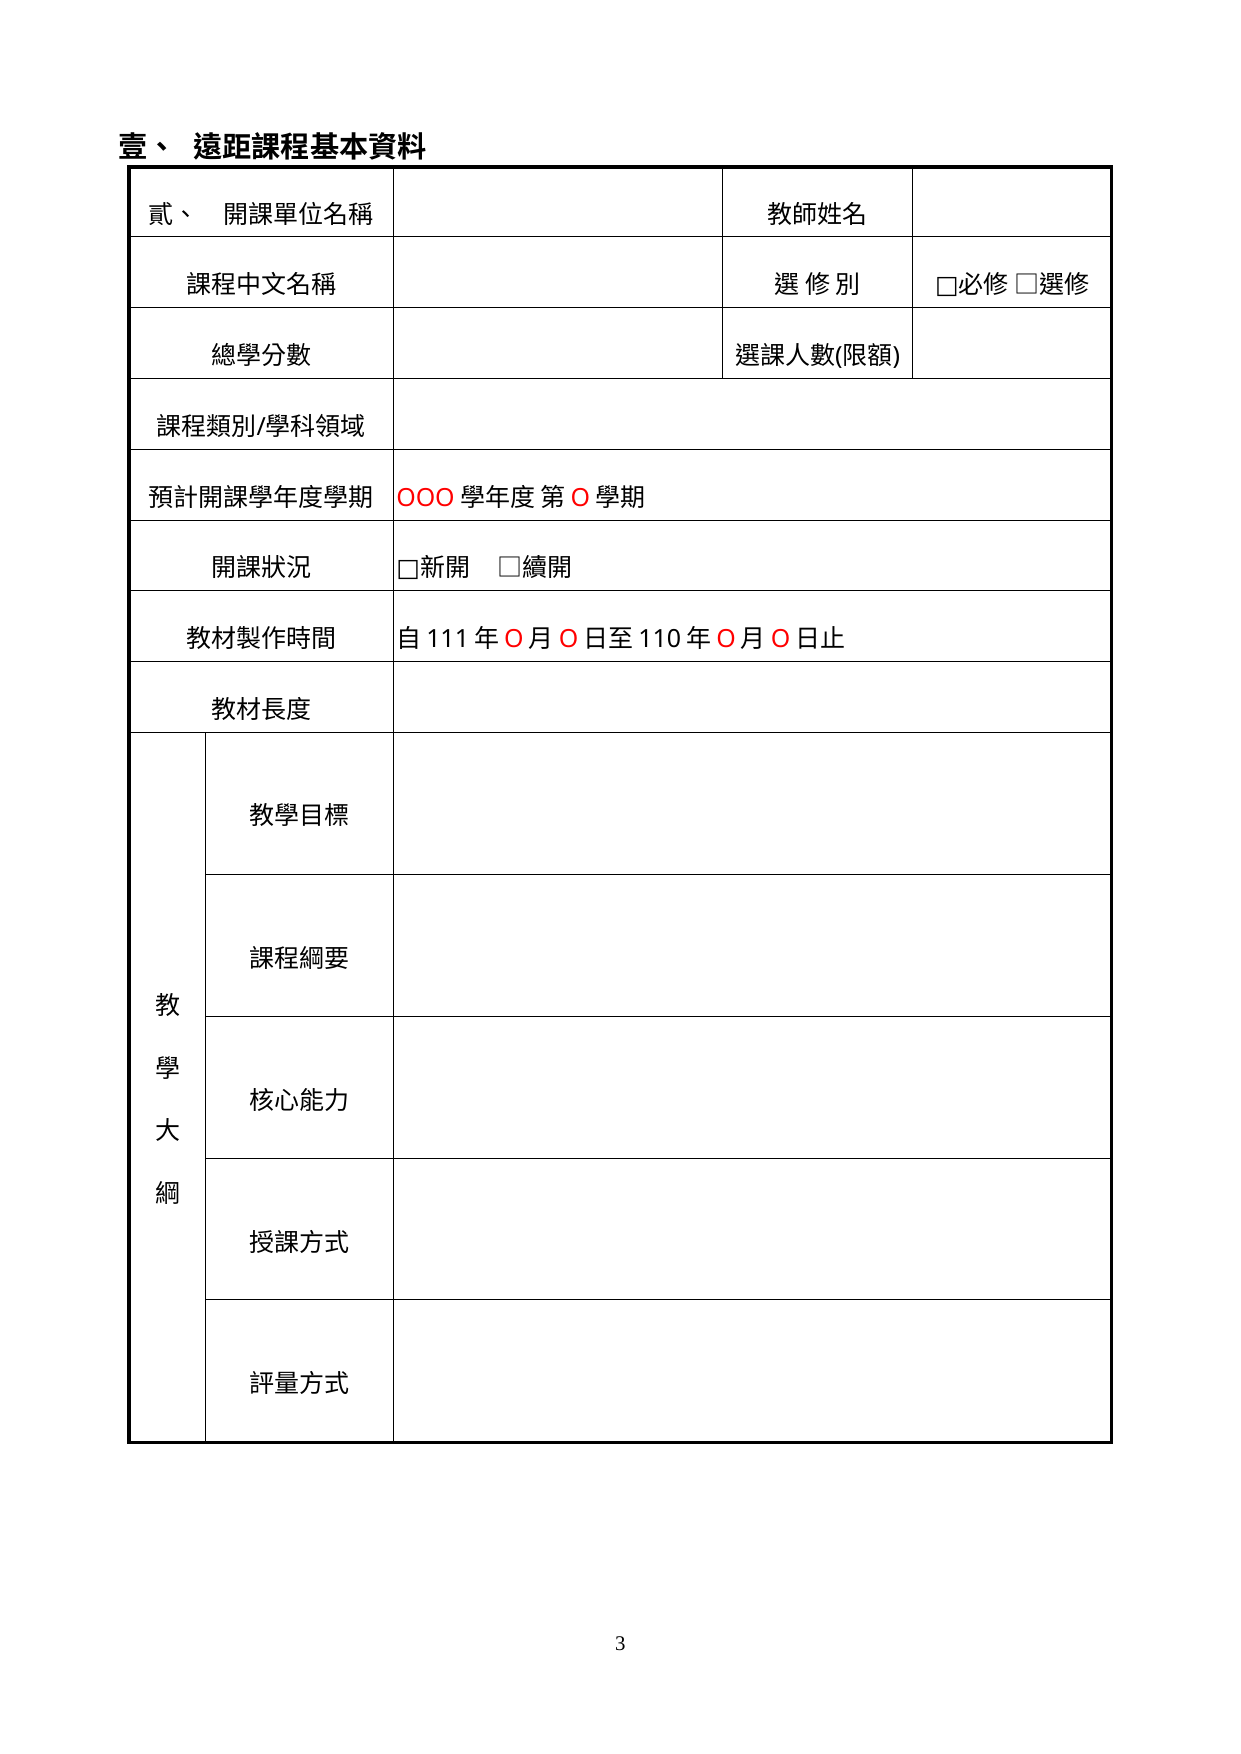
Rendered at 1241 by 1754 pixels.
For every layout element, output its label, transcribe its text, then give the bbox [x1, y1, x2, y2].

table_cell [394, 733, 1110, 874]
table_cell 選課人數(限額) [723, 308, 912, 378]
table_cell 選 修 別 [723, 237, 912, 307]
table_cell 預計開課學年度學期 [131, 450, 393, 519]
table_header 教師姓名 [723, 169, 912, 236]
table_cell [394, 1017, 1110, 1157]
table_header 開課單位名稱 [131, 169, 393, 236]
table_cell [394, 875, 1110, 1016]
table_cell [394, 1300, 1110, 1441]
table_cell 授課方式 [206, 1159, 393, 1299]
table_cell 教 學 大 綱 [131, 733, 205, 1441]
table_cell [394, 237, 722, 307]
table_cell [394, 1159, 1110, 1299]
table_cell 教材長度 [131, 662, 393, 732]
table_header [394, 169, 722, 236]
table_cell 自111年O月O日至110年O月O日止 [394, 591, 1110, 661]
table_cell 總學分數 [131, 308, 393, 378]
table_cell 核心能力 [206, 1017, 393, 1157]
table_cell □必修 □選修 [913, 237, 1110, 307]
table_cell 教材製作時間 [131, 591, 393, 661]
table_cell [394, 379, 1110, 449]
table_cell 評量方式 [206, 1300, 393, 1441]
table_header [913, 169, 1110, 236]
table_cell 課程類別/學科領域 [131, 379, 393, 449]
table_cell [394, 662, 1110, 732]
list 遠距課程基本資料 [118, 103, 1122, 165]
table_cell [394, 308, 722, 378]
table_cell 課程綱要 [206, 875, 393, 1016]
table_cell □新開 □續開 [394, 521, 1110, 590]
table_cell OOO學年度 第O學期 [394, 450, 1110, 519]
table_cell 教學目標 [206, 733, 393, 874]
table_cell [913, 308, 1110, 378]
table_cell 開課狀況 [131, 521, 393, 590]
table_cell 課程中文名稱 [131, 237, 393, 307]
